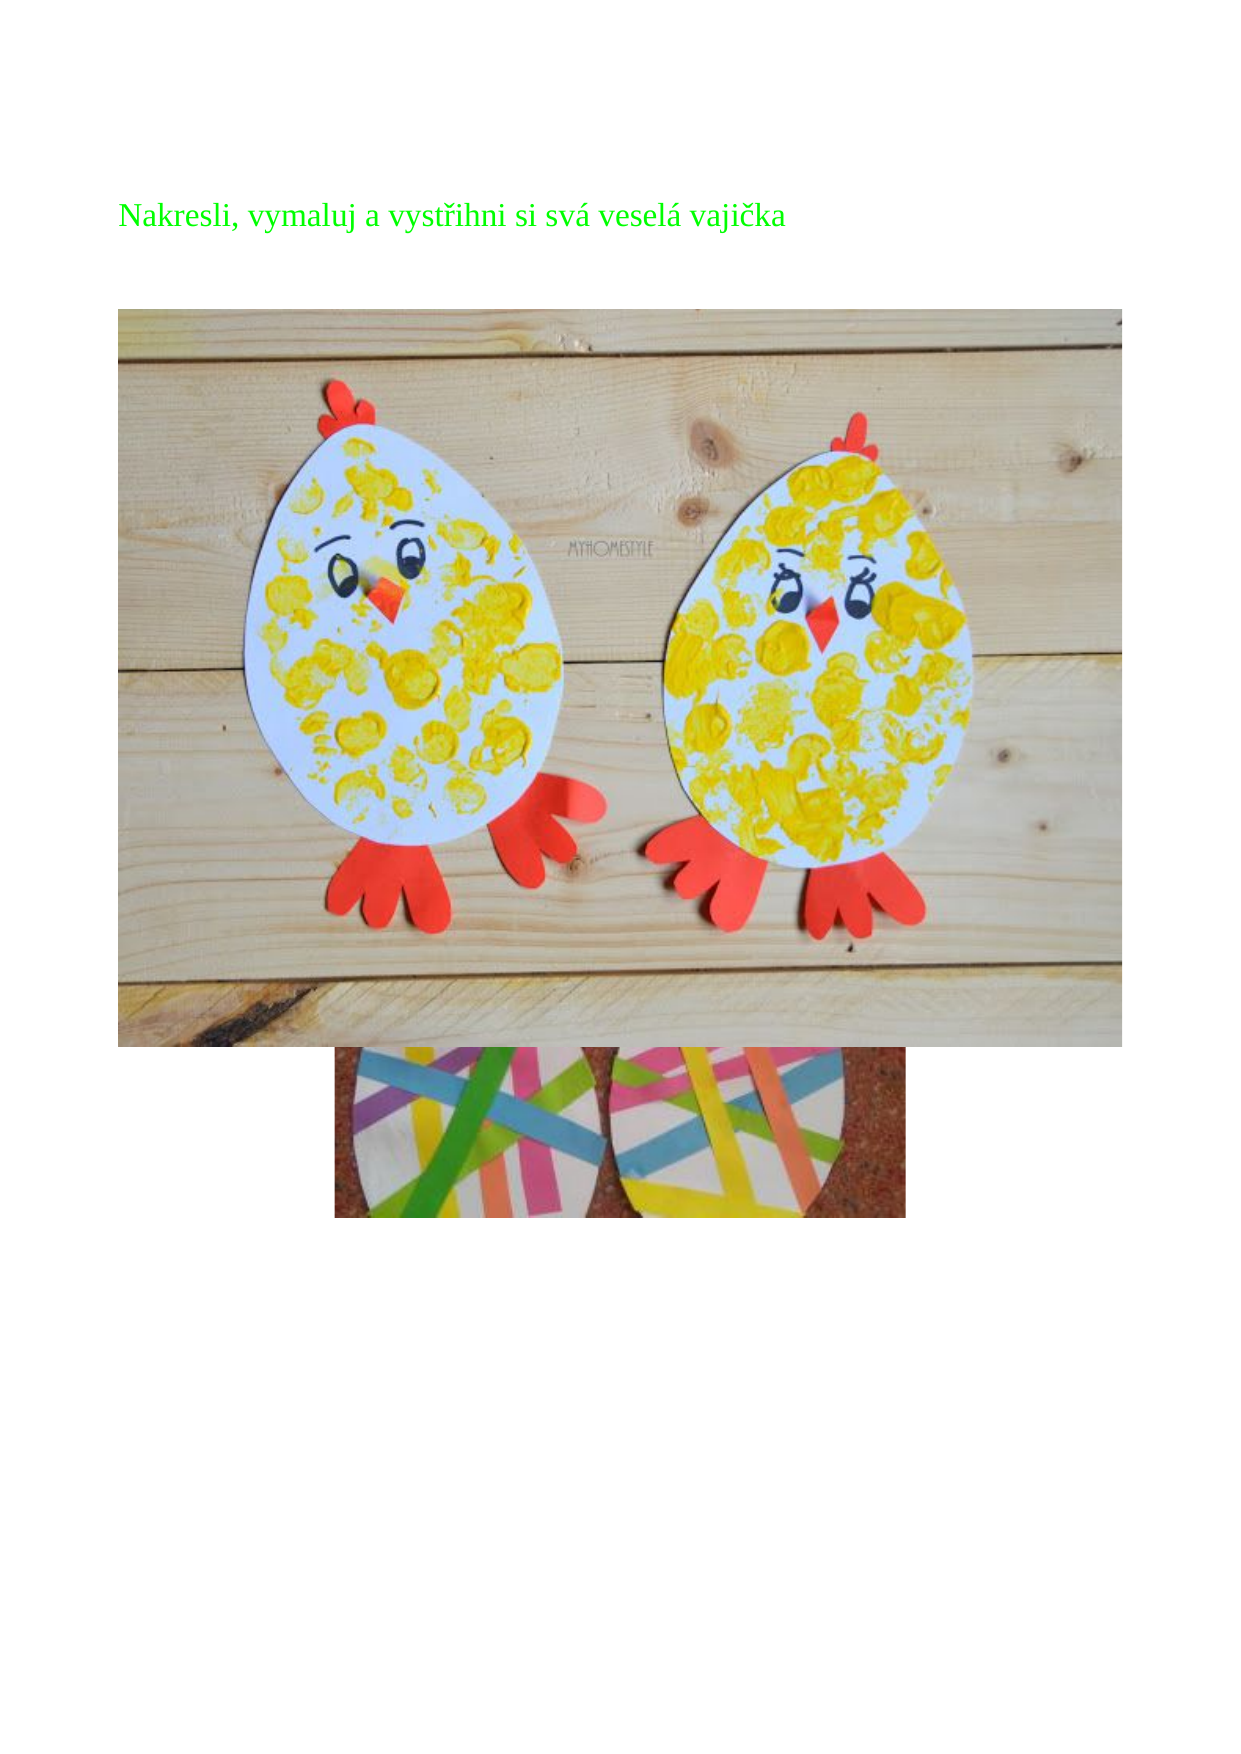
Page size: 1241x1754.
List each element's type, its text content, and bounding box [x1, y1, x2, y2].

text Nakresli, vymaluj a vystřihni si svá veselá vajička [118, 195, 1122, 233]
